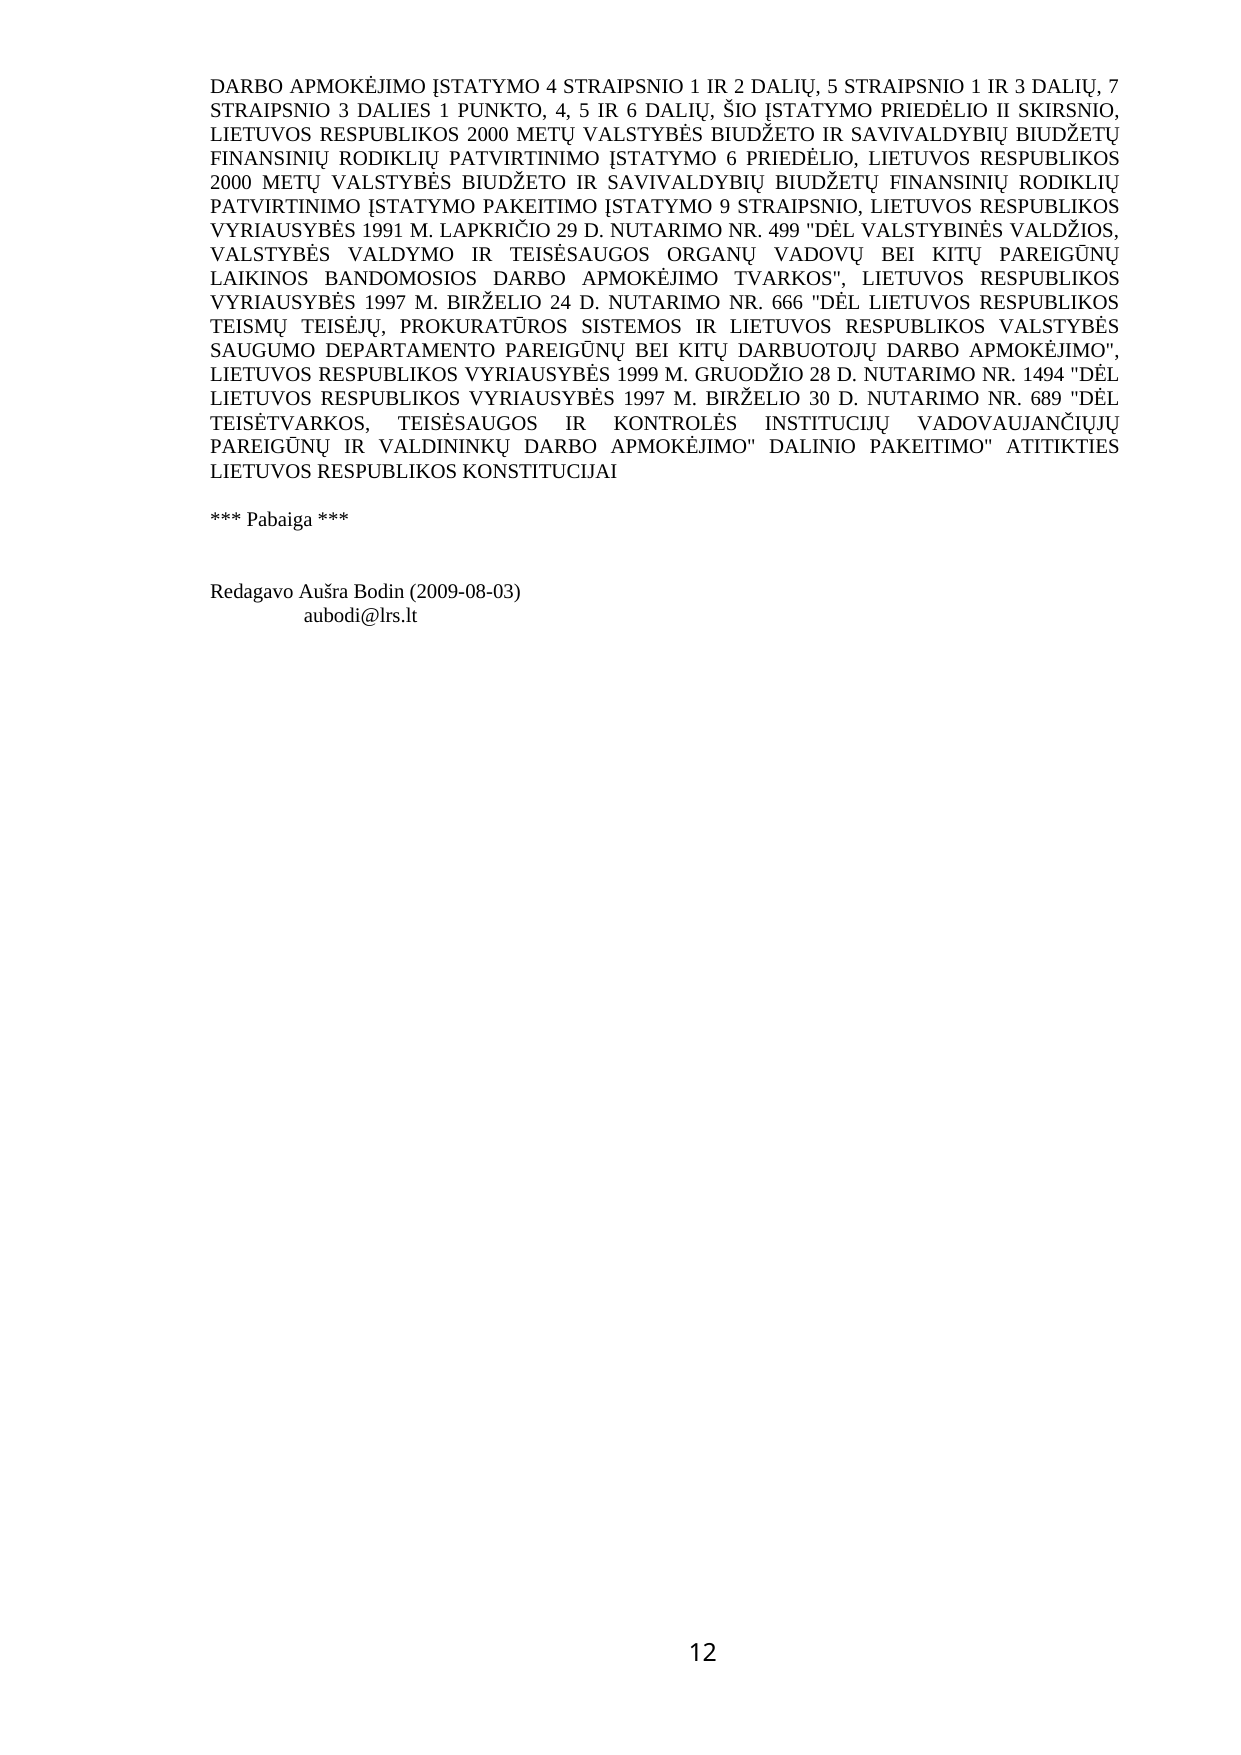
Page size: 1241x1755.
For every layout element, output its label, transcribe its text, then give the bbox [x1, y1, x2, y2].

text Redagavo Aušra Bodin (2009-08-03) [210, 579, 1120, 603]
text DARBO APMOKĖJIMO ĮSTATYMO 4 STRAIPSNIO 1 IR 2 DALIŲ, 5 STRAIPSNIO 1 IR 3 DALIŲ, 7 STRAIPSNIO 3 DALIES 1 PUNKTO, 4, 5 IR 6 DALIŲ, ŠIO ĮSTATYMO PRIEDĖLIO II SKIRSNIO, LIETUVOS RESPUBLIKOS 2000 METŲ VALSTYBĖS BIUDŽETO IR SAVIVALDYBIŲ BIUDŽETŲ FINANSINIŲ RODIKLIŲ PATVIRTINIMO ĮSTATYMO 6 PRIEDĖLIO, LIETUVOS RESPUBLIKOS 2000 METŲ VALSTYBĖS BIUDŽETO IR SAVIVALDYBIŲ BIUDŽETŲ FINANSINIŲ RODIKLIŲ PATVIRTINIMO ĮSTATYMO PAKEITIMO ĮSTATYMO 9 STRAIPSNIO, LIETUVOS RESPUBLIKOS VYRIAUSYBĖS 1991 M. LAPKRIČIO 29 D. NUTARIMO NR. 499 "DĖL VALSTYBINĖS VALDŽIOS, VALSTYBĖS VALDYMO IR TEISĖSAUGOS ORGANŲ VADOVŲ BEI KITŲ PAREIGŪNŲ LAIKINOS BANDOMOSIOS DARBO APMOKĖJIMO TVARKOS", LIETUVOS RESPUBLIKOS VYRIAUSYBĖS 1997 M. BIRŽELIO 24 D. NUTARIMO NR. 666 "DĖL LIETUVOS RESPUBLIKOS TEISMŲ TEISĖJŲ, PROKURATŪROS SISTEMOS IR LIETUVOS RESPUBLIKOS VALSTYBĖS SAUGUMO DEPARTAMENTO PAREIGŪNŲ BEI KITŲ DARBUOTOJŲ DARBO APMOKĖJIMO", LIETUVOS RESPUBLIKOS VYRIAUSYBĖS 1999 M. GRUODŽIO 28 D. NUTARIMO NR. 1494 "DĖL LIETUVOS RESPUBLIKOS VYRIAUSYBĖS 1997 M. BIRŽELIO 30 D. NUTARIMO NR. 689 "DĖL TEISĖTVARKOS, TEISĖSAUGOS IR KONTROLĖS INSTITUCIJŲ VADOVAUJANČIŲJŲ PAREIGŪNŲ IR VALDININKŲ DARBO APMOKĖJIMO" DALINIO PAKEITIMO" ATITIKTIES LIETUVOS RESPUBLIKOS KONSTITUCIJAI [210, 73, 1120, 483]
text *** Pabaiga *** [210, 507, 1120, 531]
text aubodi@lrs.lt [210, 603, 1120, 627]
